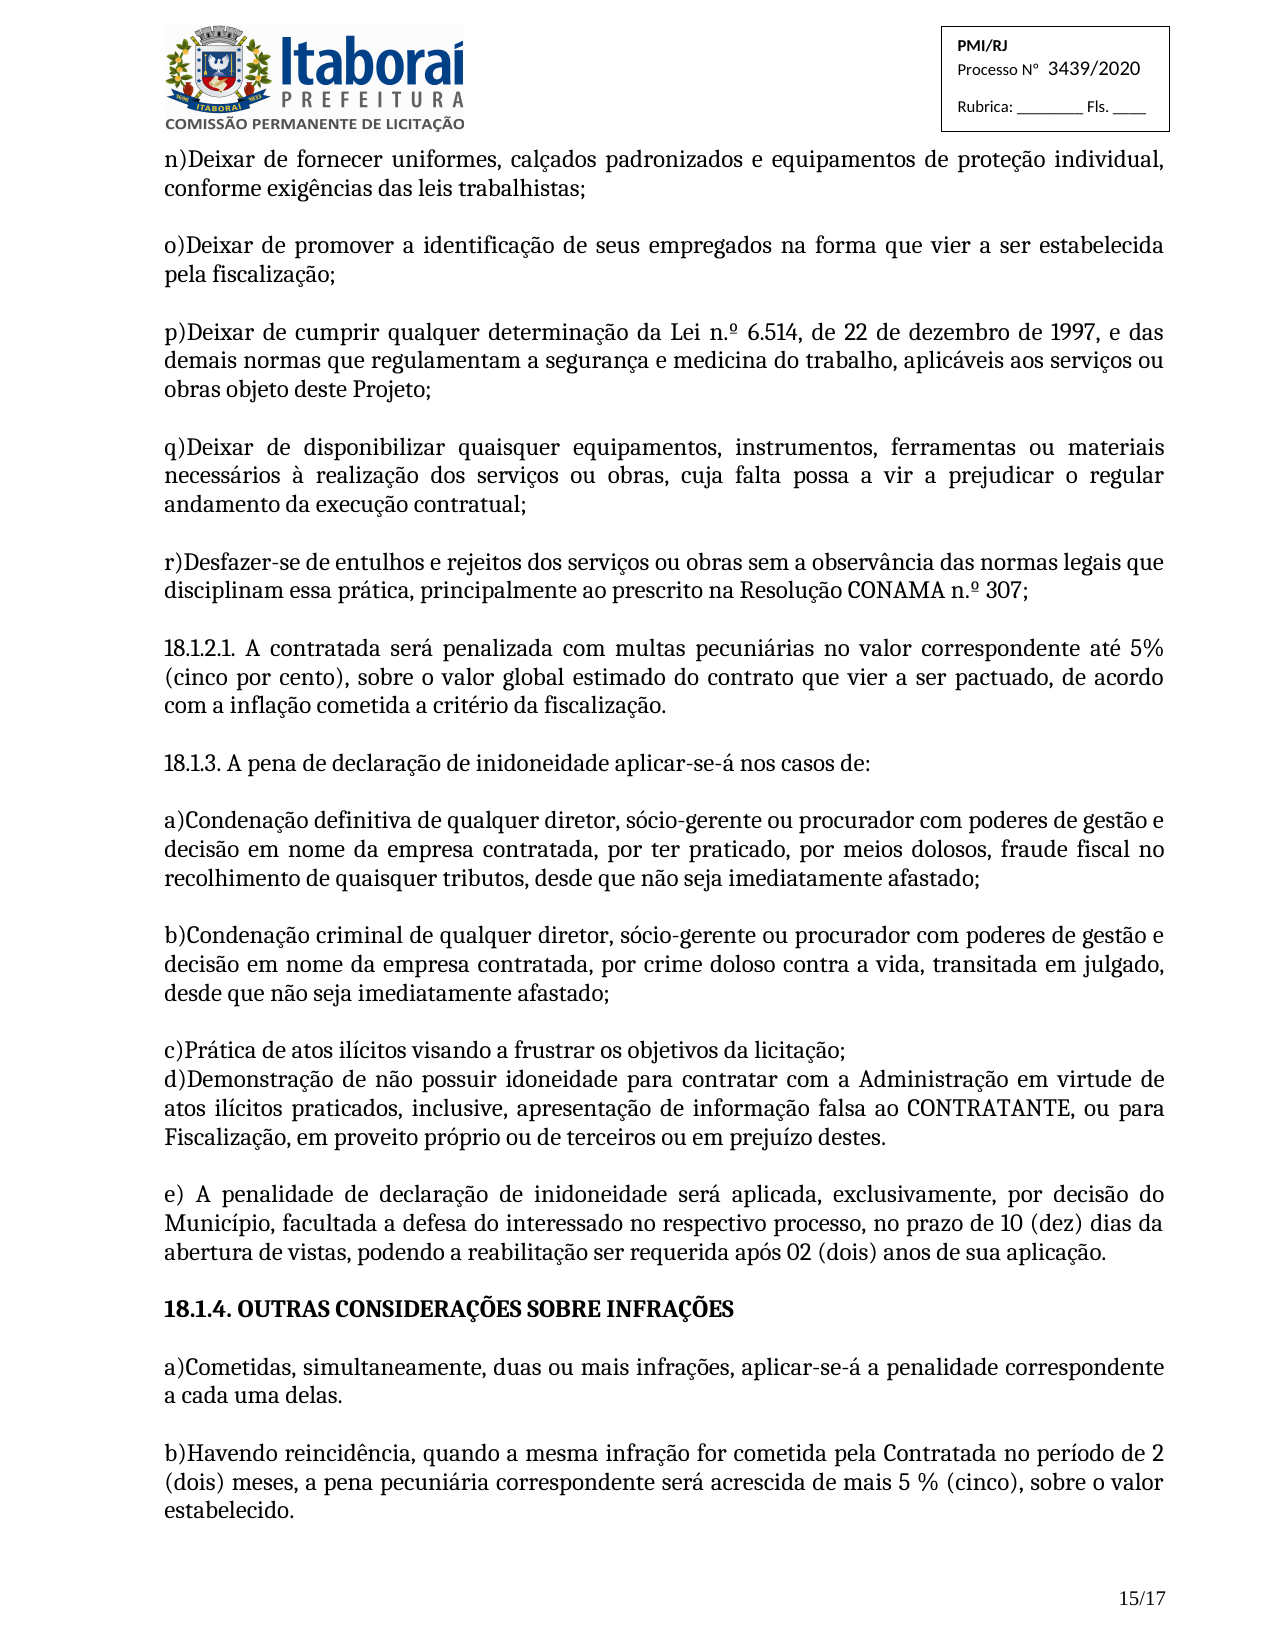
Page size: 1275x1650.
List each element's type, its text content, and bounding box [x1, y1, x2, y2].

text 18.1.4. OUTRAS CONSIDERAÇÕES SOBRE INFRAÇÕES [164, 1295, 1166, 1324]
text d)Demonstração de não possuir idoneidade para contratar com a Administração em virtude de atos ilícitos praticados, inclusive, apresentação de informação falsa ao CONTRATANTE, ou para Fiscalização, em proveito próprio ou de terceiros ou em prejuízo destes. [164, 1065, 1166, 1151]
text 18.1.2.1. A contratada será penalizada com multas pecuniárias no valor correspondente até 5% (cinco por cento), sobre o valor global estimado do contrato que vier a ser pactuado, de acordo com a inflação cometida a critério da fiscalização. [164, 634, 1166, 720]
text b)Havendo reincidência, quando a mesma infração for cometida pela Contratada no período de 2 (dois) meses, a pena pecuniária correspondente será acrescida de mais 5 % (cinco), sobre o valor estabelecido. [164, 1439, 1166, 1525]
text 18.1.3. A pena de declaração de inidoneidade aplicar-se-á nos casos de: [164, 749, 1166, 778]
text b)Condenação criminal de qualquer diretor, sócio-gerente ou procurador com poderes de gestão e decisão em nome da empresa contratada, por crime doloso contra a vida, transitada em julgado, desde que não seja imediatamente afastado; [164, 921, 1166, 1008]
picture [165, 25, 464, 133]
text n)Deixar de fornecer uniformes, calçados padronizados e equipamentos de proteção individual, conforme exigências das leis trabalhistas; [164, 145, 1166, 203]
text a)Cometidas, simultaneamente, duas ou mais infrações, aplicar-se-á a penalidade correspondente a cada uma delas. [164, 1353, 1166, 1410]
text p)Deixar de cumprir qualquer determinação da Lei n.º 6.514, de 22 de dezembro de 1997, e das demais normas que regulamentam a segurança e medicina do trabalho, aplicáveis aos serviços ou obras objeto deste Projeto; [164, 318, 1166, 404]
text q)Deixar de disponibilizar quaisquer equipamentos, instrumentos, ferramentas ou materiais necessários à realização dos serviços ou obras, cuja falta possa a vir a prejudicar o regular andamento da execução contratual; [164, 433, 1166, 519]
text r)Desfazer-se de entulhos e rejeitos dos serviços ou obras sem a observância das normas legais que disciplinam essa prática, principalmente ao prescrito na Resolução CONAMA n.º 307; [164, 548, 1166, 605]
text a)Condenação definitiva de qualquer diretor, sócio-gerente ou procurador com poderes de gestão e decisão em nome da empresa contratada, por ter praticado, por meios dolosos, fraude fiscal no recolhimento de quaisquer tributos, desde que não seja imediatamente afastado; [164, 806, 1166, 893]
text c)Prática de atos ilícitos visando a frustrar os objetivos da licitação; [164, 1036, 1166, 1065]
text e) A penalidade de declaração de inidoneidade será aplicada, exclusivamente, por decisão do Município, facultada a defesa do interessado no respectivo processo, no prazo de 10 (dez) dias da abertura de vistas, podendo a reabilitação ser requerida após 02 (dois) anos de sua aplicação. [164, 1180, 1166, 1266]
text o)Deixar de promover a identificação de seus empregados na forma que vier a ser estabelecida pela fiscalização; [164, 231, 1166, 289]
